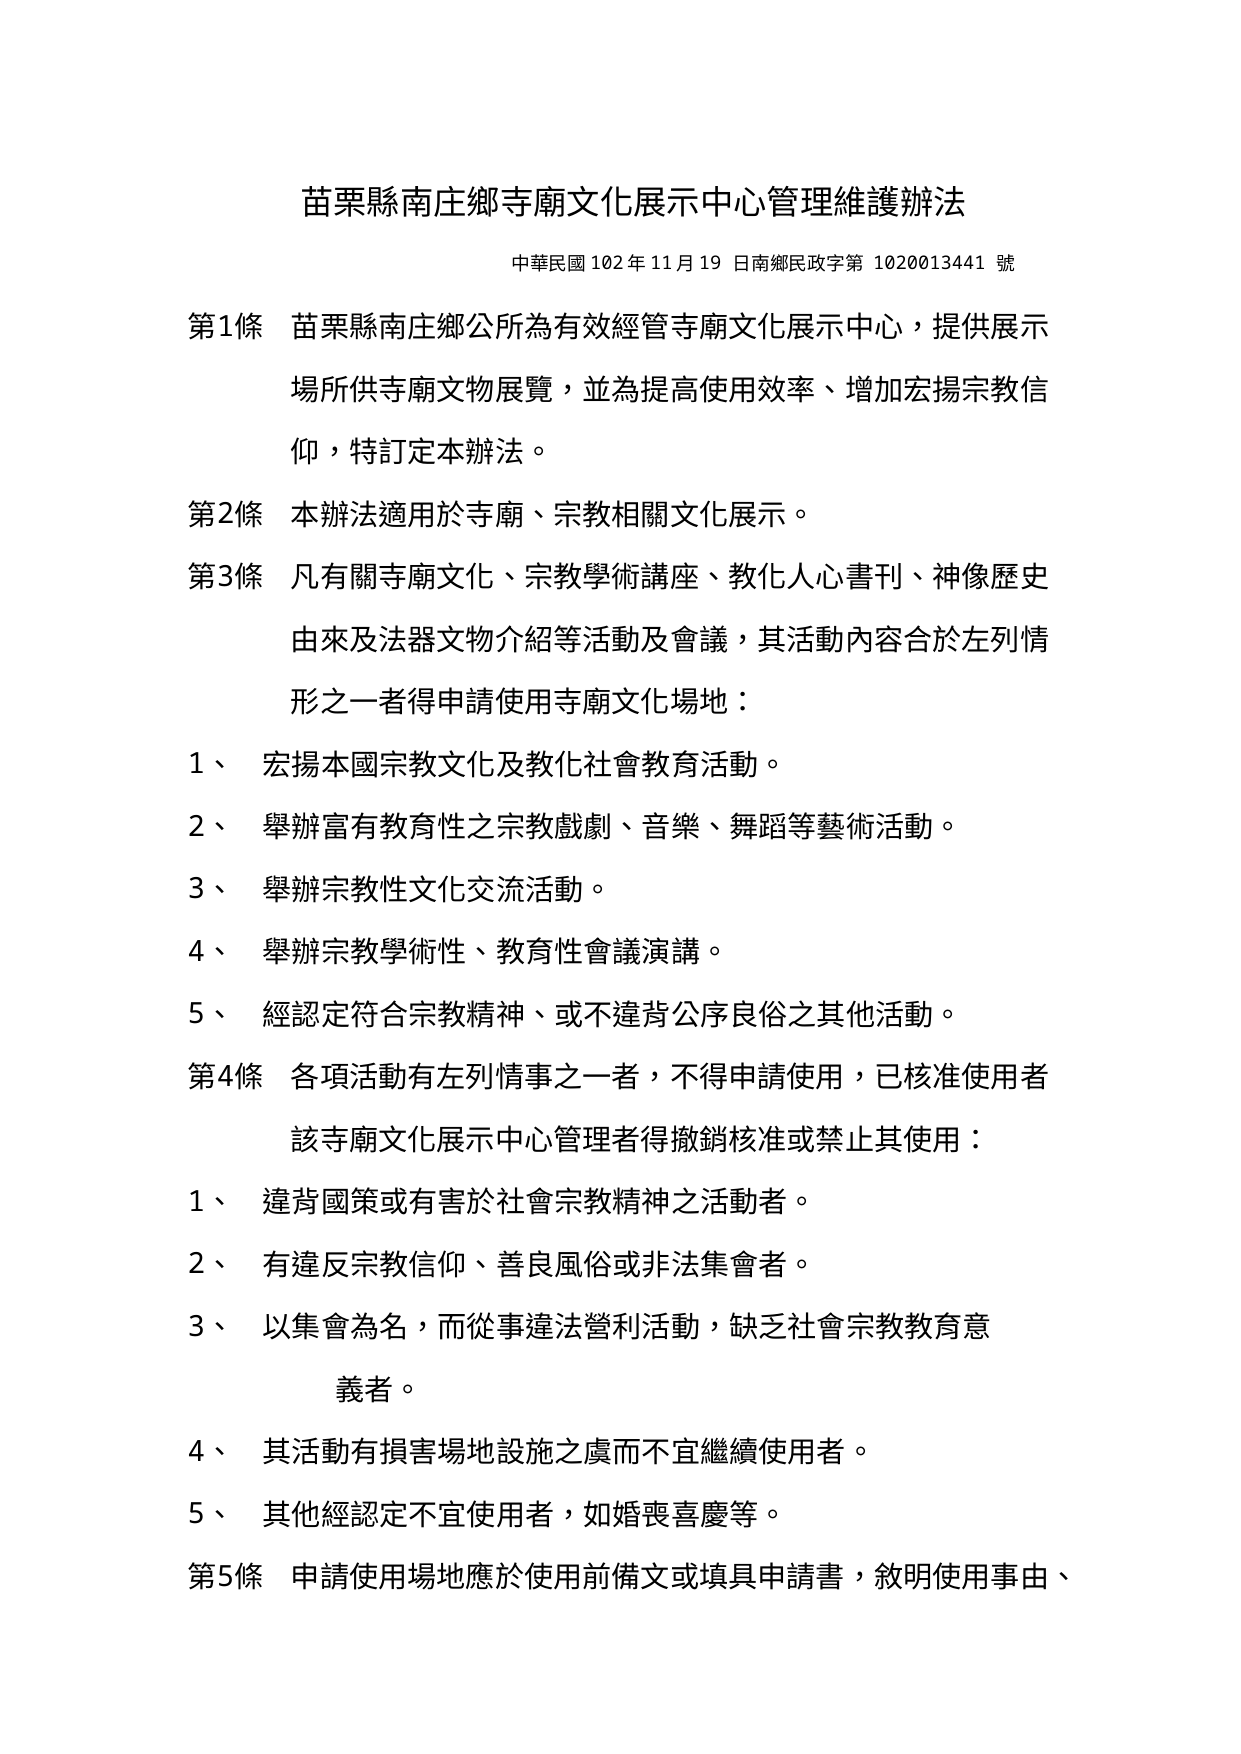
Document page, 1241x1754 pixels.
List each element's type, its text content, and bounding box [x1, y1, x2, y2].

list 本辦法適用於寺廟、宗教相關文化展示。 [187, 471, 1053, 533]
list 舉辦宗教性文化交流活動。 [187, 846, 1053, 908]
list 各項活動有左列情事之一者，不得申請使用，已核准使用者該寺廟文化展示中心管理者得撤銷核准或禁止其使用： [187, 1033, 1053, 1158]
list 苗栗縣南庄鄉公所為有效經管寺廟文化展示中心，提供展示場所供寺廟文物展覽，並為提高使用效率、增加宏揚宗教信仰，特訂定本辦法。 [187, 283, 1053, 471]
list 申請使用場地應於使用前備文或填具申請書，敘明使用事由、 [187, 1533, 1053, 1596]
text 苗栗縣南庄鄉寺廟文化展示中心管理維護辦法 [300, 158, 1053, 221]
list 其他經認定不宜使用者，如婚喪喜慶等。 [187, 1471, 1053, 1533]
list 有違反宗教信仰、善良風俗或非法集會者。 [187, 1221, 1053, 1283]
text 義者。 [262, 1346, 1053, 1408]
list 以集會為名，而從事違法營利活動，缺乏社會宗教教育意 [187, 1283, 1053, 1346]
list 舉辦宗教學術性、教育性會議演講。 [187, 908, 1053, 971]
text 中華民國102年11月19 日南鄉民政字第 1020013441 號 [187, 221, 1015, 283]
list 凡有關寺廟文化、宗教學術講座、教化人心書刊、神像歷史由來及法器文物介紹等活動及會議，其活動內容合於左列情形之一者得申請使用寺廟文化場地： [187, 533, 1053, 721]
list 其活動有損害場地設施之虞而不宜繼續使用者。 [187, 1408, 1053, 1471]
list 宏揚本國宗教文化及教化社會教育活動。 [187, 721, 1053, 783]
list 違背國策或有害於社會宗教精神之活動者。 [187, 1158, 1053, 1221]
list 經認定符合宗教精神、或不違背公序良俗之其他活動。 [187, 971, 1053, 1033]
list 舉辦富有教育性之宗教戲劇、音樂、舞蹈等藝術活動。 [187, 783, 1053, 846]
